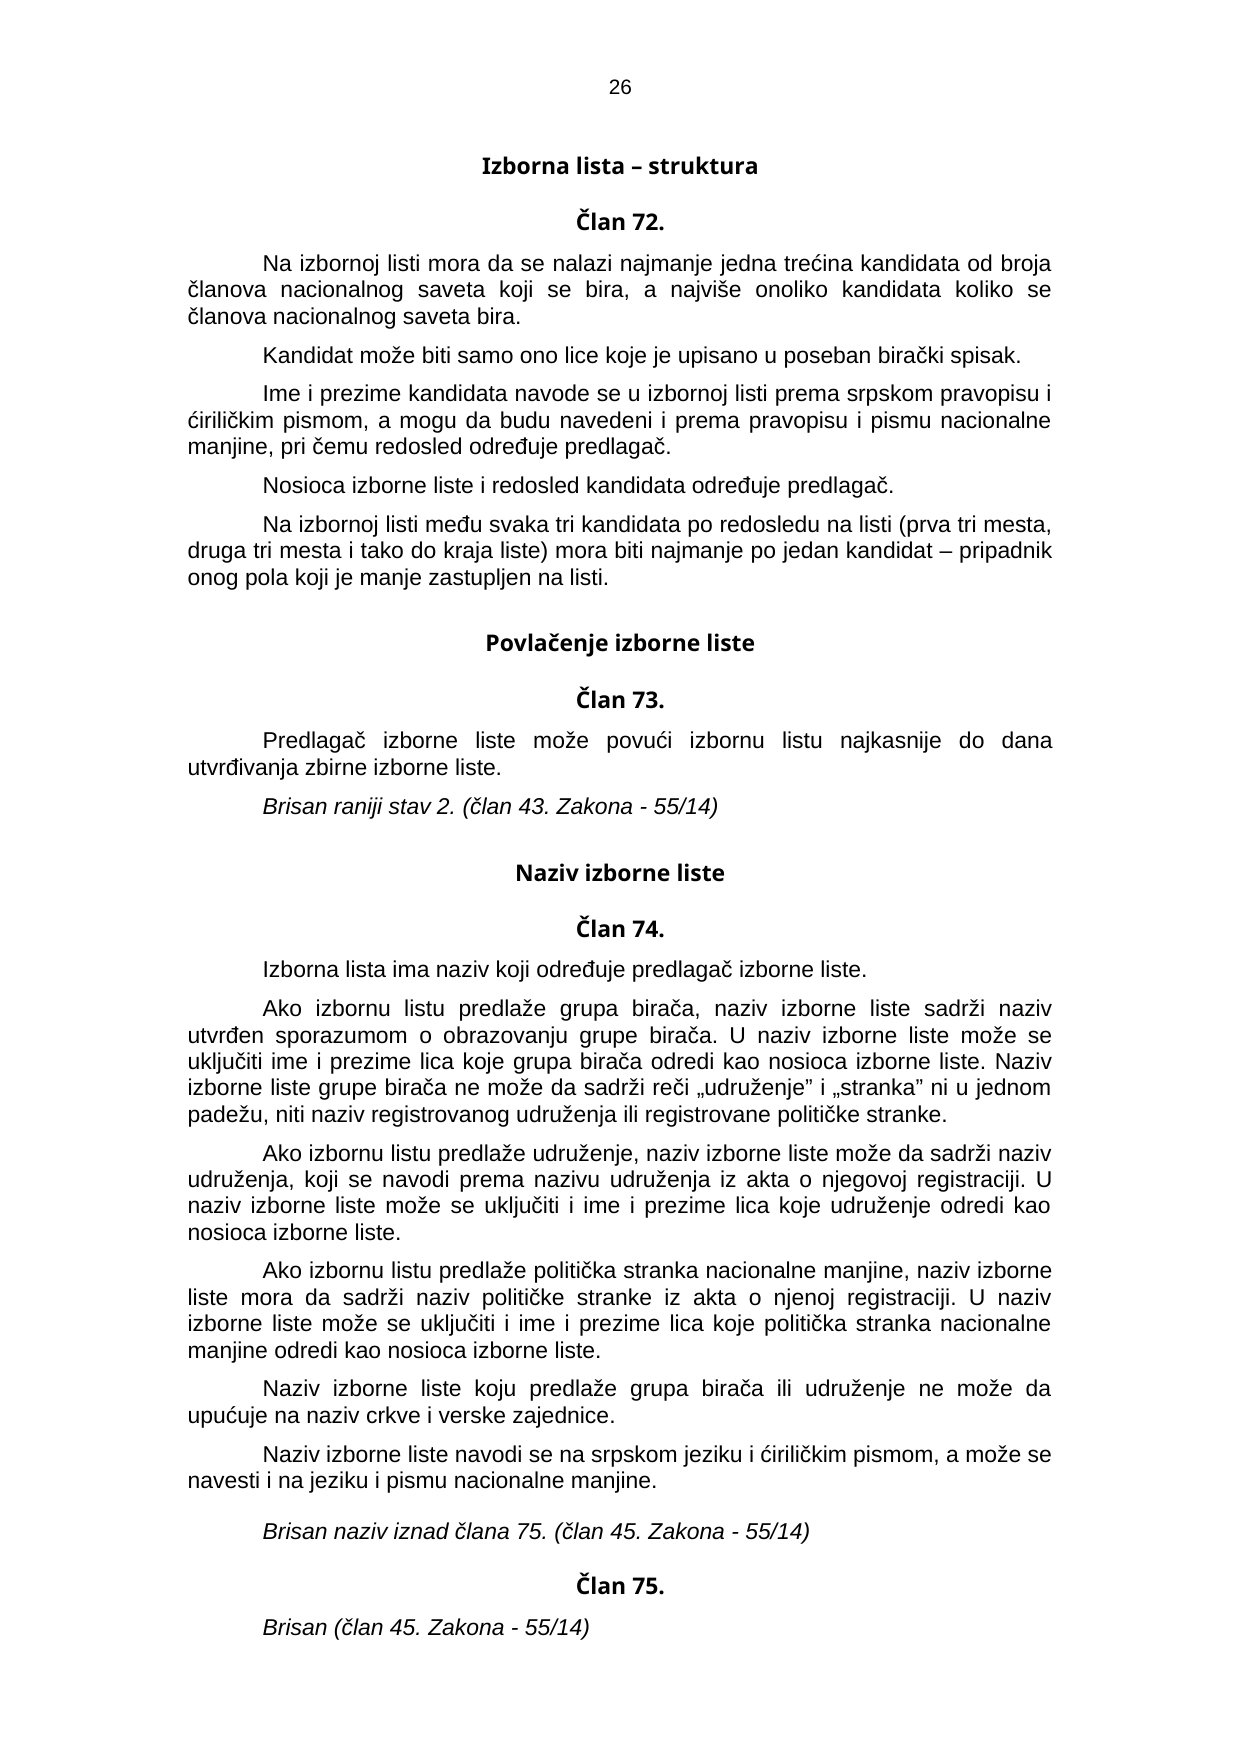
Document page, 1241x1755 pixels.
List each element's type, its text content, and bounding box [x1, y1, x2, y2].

text Predlagač izborne liste može povući izbornu listu najkasnije do dana utvrđivanja zbirne izborne liste. [187, 727, 1053, 780]
text Naziv izborne liste [262, 856, 978, 888]
text Povlačenje izborne liste [262, 627, 978, 659]
text Ime i prezime kandidata navode se u izbornoj listi prema srpskom pravopisu i ćiriličkim pismom, a mogu da budu navedeni i prema pravopisu i pismu nacionalne manjine, pri čemu redosled određuje predlagač. [187, 380, 1053, 459]
text Nosioca izborne liste i redosled kandidata određuje predlagač. [187, 472, 1053, 498]
text Izborna lista ima naziv koji određuje predlagač izborne liste. [187, 956, 1053, 983]
text Ako izbornu listu predlaže grupa birača, naziv izborne liste sadrži naziv utvrđen sporazumom o obrazovanju grupe birača. U naziv izborne liste može se uključiti ime i prezime lica koje grupa birača odredi kao nosioca izborne liste. Naziv izborne liste grupe birača ne može da sadrži reči „udruženje” i „stranka” ni u jednom padežu, niti naziv registrovanog udruženja ili registrovane političke stranke. [187, 995, 1053, 1127]
text Na izbornoj listi mora da se nalazi najmanje jedna trećina kandidata od broja članova nacionalnog saveta koji se bira, a najviše onoliko kandidata koliko se članova nacionalnog saveta bira. [187, 250, 1053, 329]
text Kandidat može biti samo ono lice koje je upisano u poseban birački spisak. [187, 342, 1053, 368]
text Ako izbornu listu predlaže politička stranka nacionalne manjine, naziv izborne liste mora da sadrži naziv političke stranke iz akta o njenoj registraciji. U naziv izborne liste može se uključiti i ime i prezime lica koje politička stranka nacionalne manjine odredi kao nosioca izborne liste. [187, 1257, 1053, 1363]
text Brisan (član 45. Zakona - 55/14) [187, 1613, 1053, 1640]
text Izborna lista – struktura [262, 150, 978, 181]
text Član 73. [262, 684, 978, 715]
text Brisan naziv iznad člana 75. (član 45. Zakona - 55/14) [187, 1518, 1053, 1545]
text Ako izbornu listu predlaže udruženje, naziv izborne liste može da sadrži naziv udruženja, koji se navodi prema nazivu udruženja iz akta o njegovoj registraciji. U naziv izborne liste može se uključiti i ime i prezime lica koje udruženje odredi kao nosioca izborne liste. [187, 1139, 1053, 1245]
text Naziv izborne liste koju predlaže grupa birača ili udruženje ne može da upućuje na naziv crkve i verske zajednice. [187, 1375, 1053, 1428]
text Član 74. [262, 913, 978, 944]
text Član 75. [262, 1570, 978, 1601]
text Naziv izborne liste navodi se na srpskom jeziku i ćiriličkim pismom, a može se navesti i na jeziku i pismu nacionalne manjine. [187, 1441, 1053, 1493]
text Član 72. [262, 206, 978, 237]
text Na izbornoj listi među svaka tri kandidata po redosledu na listi (prva tri mesta, druga tri mesta i tako do kraja liste) mora biti najmanje po jedan kandidat – pripadnik onog pola koji je manje zastupljen na listi. [187, 511, 1053, 590]
text Brisan raniji stav 2. (član 43. Zakona - 55/14) [187, 793, 1053, 819]
